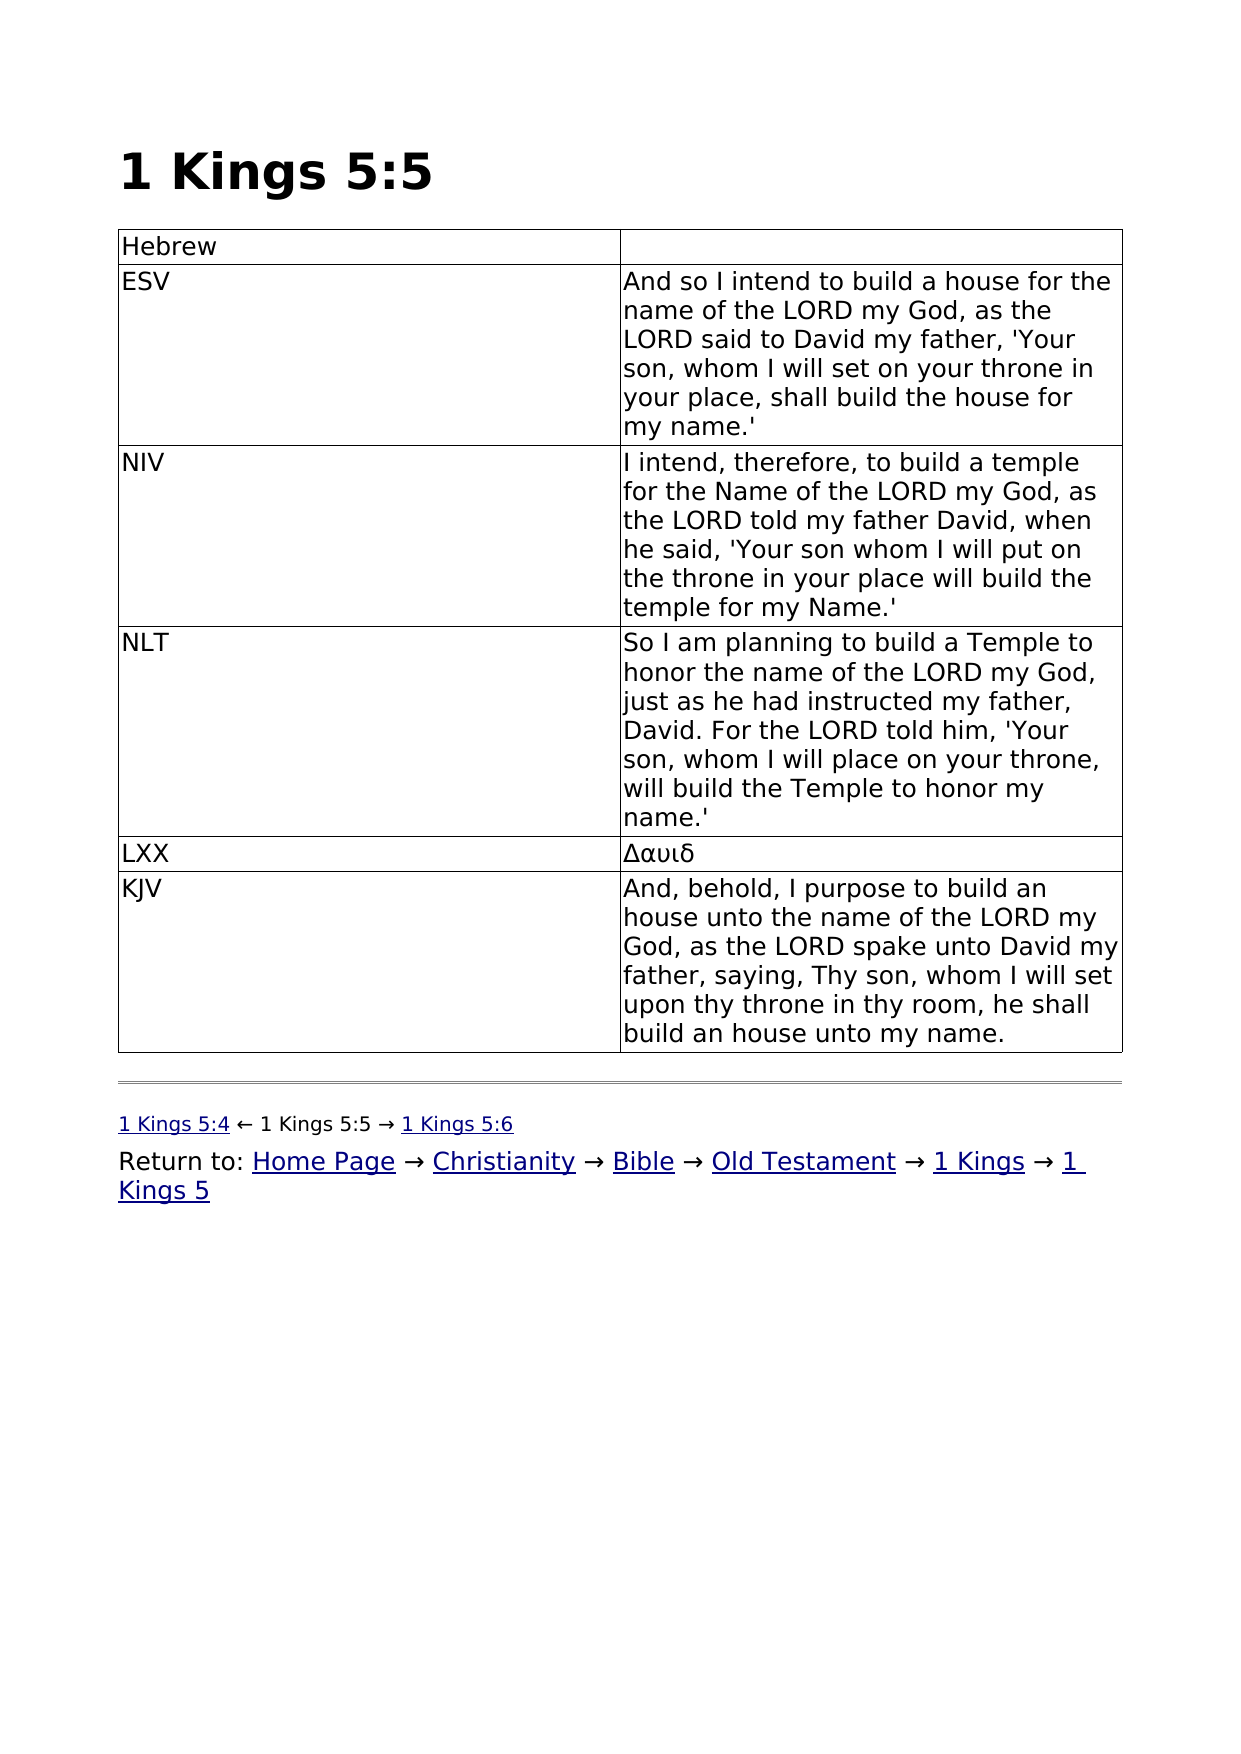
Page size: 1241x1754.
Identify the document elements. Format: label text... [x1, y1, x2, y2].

table_cell KJV [119, 872, 620, 1052]
table_cell NIV [119, 446, 620, 626]
table_cell And, behold, I purpose to build an house unto the name of the LORD my God, as the LORD spake unto David my father, saying, Thy son, whom I will set upon thy throne in thy room, he shall build an house unto my name. [621, 872, 1122, 1052]
table_cell NLT [119, 627, 620, 836]
subtitle 1 Kings 5:5 [118, 143, 1122, 201]
table_header Hebrew [119, 230, 620, 264]
table_header [621, 230, 1122, 264]
table_cell ESV [119, 265, 620, 445]
table_cell So I am planning to build a Temple to honor the name of the LORD my God, just as he had instructed my father, David. For the LORD told him, 'Your son, whom I will place on your throne, will build the Temple to honor my name.' [621, 627, 1122, 836]
table_cell And so I intend to build a house for the name of the LORD my God, as the LORD said to David my father, 'Your son, whom I will set on your throne in your place, shall build the house for my name.' [621, 265, 1122, 445]
table_cell I intend, therefore, to build a temple for the Name of the LORD my God, as the LORD told my father David, when he said, 'Your son whom I will put on the throne in your place will build the temple for my Name.' [621, 446, 1122, 626]
text 1 Kings 5:4 ← 1 Kings 5:5 → 1 Kings 5:6 [118, 1113, 1122, 1147]
table_cell LXX [119, 837, 620, 871]
table_cell Δαυιδ [621, 837, 1122, 871]
text Return to: Home Page → Christianity → Bible → Old Testament → 1 Kings → 1 Kings 5 [118, 1147, 1122, 1205]
